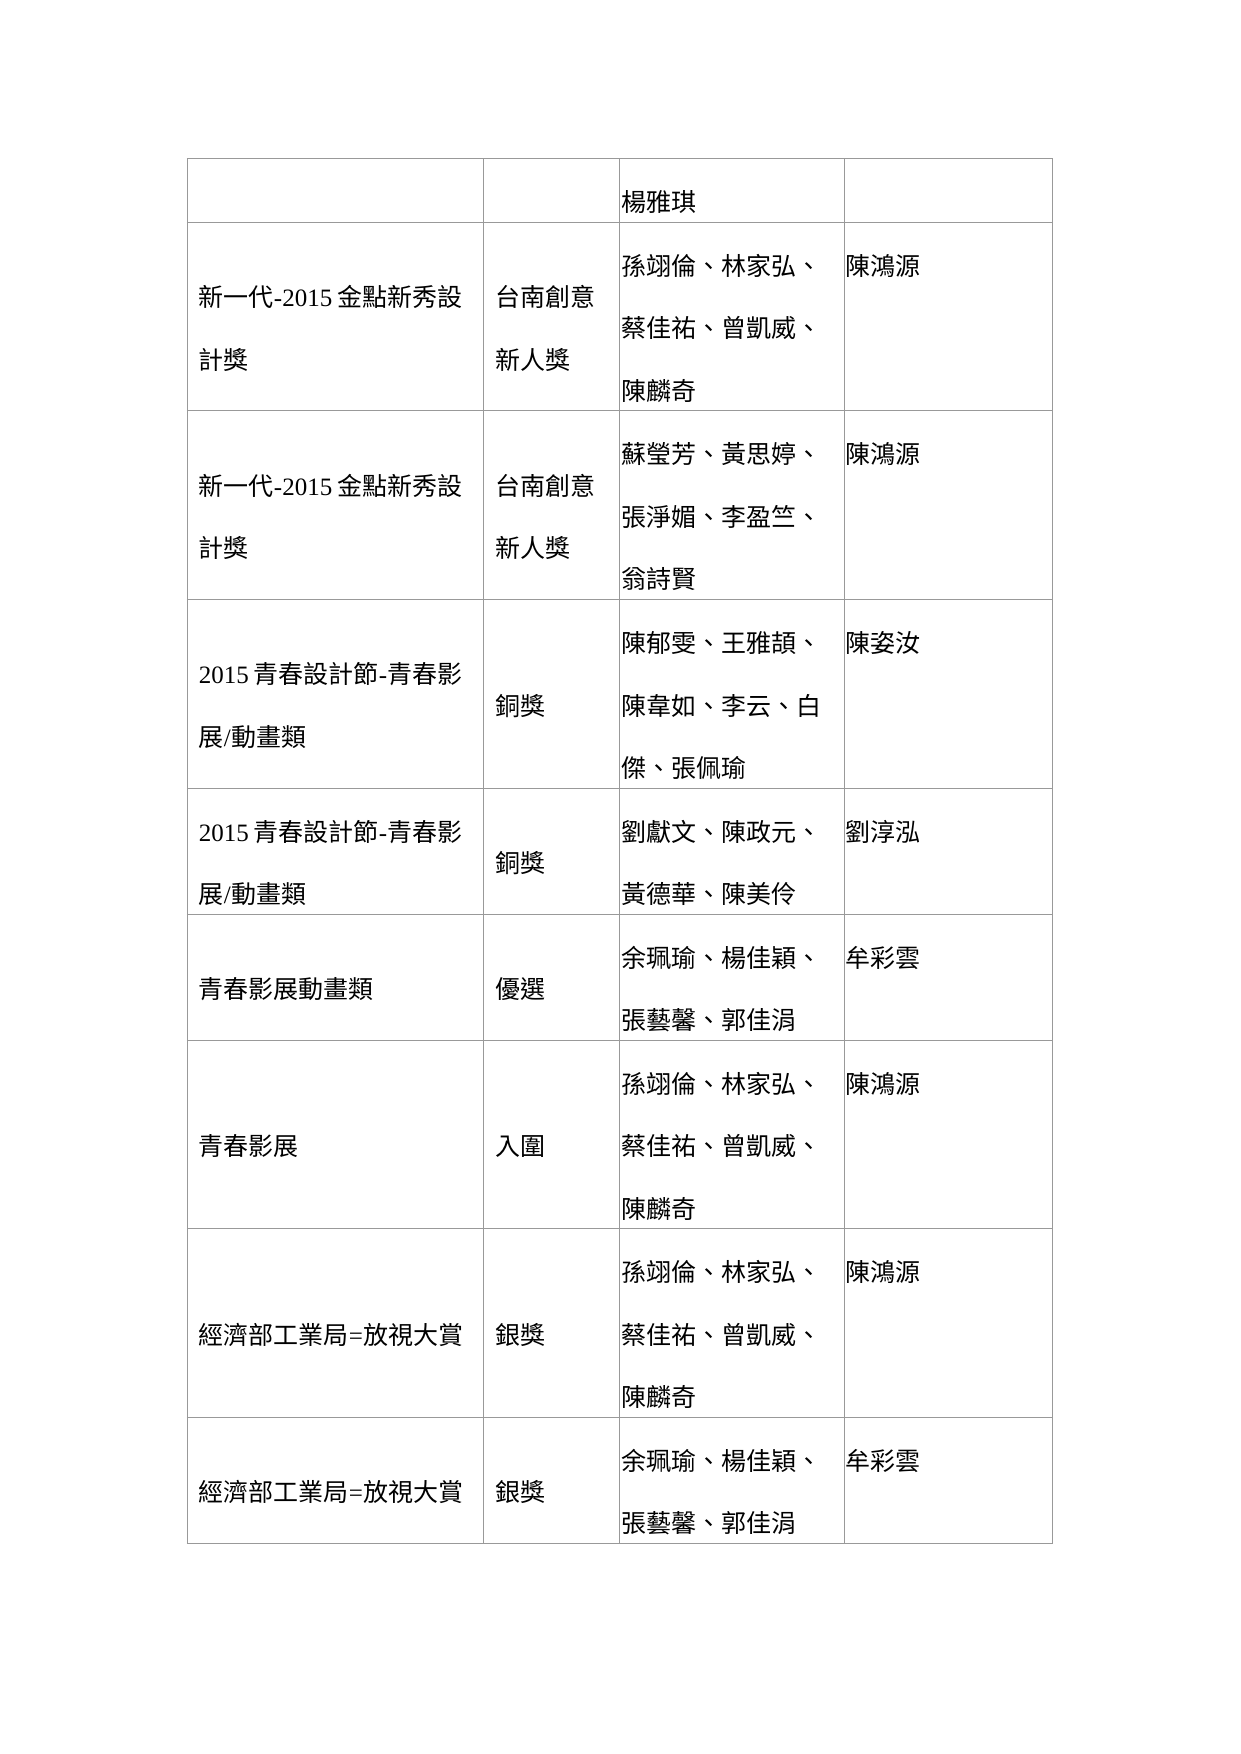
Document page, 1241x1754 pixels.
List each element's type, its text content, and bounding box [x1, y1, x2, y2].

table_cell 入圍 [484, 1041, 619, 1228]
table_cell [845, 159, 1052, 222]
table_cell 劉獻文、陳政元、黃德華、陳美伶 [620, 789, 844, 913]
table_cell 楊雅琪 [620, 159, 844, 222]
table_cell 新一代-2015金點新秀設計獎 [188, 223, 483, 410]
table_cell 孫翊倫、林家弘、蔡佳祐、曾凱威、陳麟奇 [620, 1041, 844, 1228]
table_cell 銅獎 [484, 600, 619, 787]
table_cell 優選 [484, 915, 619, 1039]
table_cell 2015青春設計節-青春影展/動畫類 [188, 600, 483, 787]
table_cell 牟彩雲 [845, 915, 1052, 1039]
table_cell 台南創意新人獎 [484, 223, 619, 410]
table_cell 余珮瑜、楊佳穎、張藝馨、郭佳涓 [620, 915, 844, 1039]
table_cell 銀獎 [484, 1418, 619, 1543]
table_cell 陳鴻源 [845, 411, 1052, 599]
table_cell 陳鴻源 [845, 223, 1052, 410]
table_cell 陳郁雯、王雅頡、陳韋如、李云、白傑、張佩瑜 [620, 600, 844, 787]
table_cell 新一代-2015金點新秀設計獎 [188, 411, 483, 599]
table_cell 台南創意新人獎 [484, 411, 619, 599]
table_cell 青春影展 [188, 1041, 483, 1228]
table_cell 孫翊倫、林家弘、蔡佳祐、曾凱威、陳麟奇 [620, 223, 844, 410]
table_cell [484, 159, 619, 222]
table_cell 陳鴻源 [845, 1229, 1052, 1417]
table_cell 牟彩雲 [845, 1418, 1052, 1543]
table_cell 陳姿汝 [845, 600, 1052, 787]
table_cell 孫翊倫、林家弘、蔡佳祐、曾凱威、陳麟奇 [620, 1229, 844, 1417]
table_cell 經濟部工業局=放視大賞 [188, 1418, 483, 1543]
table_cell 劉淳泓 [845, 789, 1052, 913]
table_cell [188, 159, 483, 222]
table_cell 2015青春設計節-青春影展/動畫類 [188, 789, 483, 913]
table_cell 青春影展動畫類 [188, 915, 483, 1039]
table_cell 陳鴻源 [845, 1041, 1052, 1228]
table_cell 經濟部工業局=放視大賞 [188, 1229, 483, 1417]
table_cell 銅獎 [484, 789, 619, 913]
table_cell 余珮瑜、楊佳穎、張藝馨、郭佳涓 [620, 1418, 844, 1543]
table_cell 蘇瑩芳、黃思婷、張淨媚、李盈竺、翁詩賢 [620, 411, 844, 599]
table_cell 銀獎 [484, 1229, 619, 1417]
